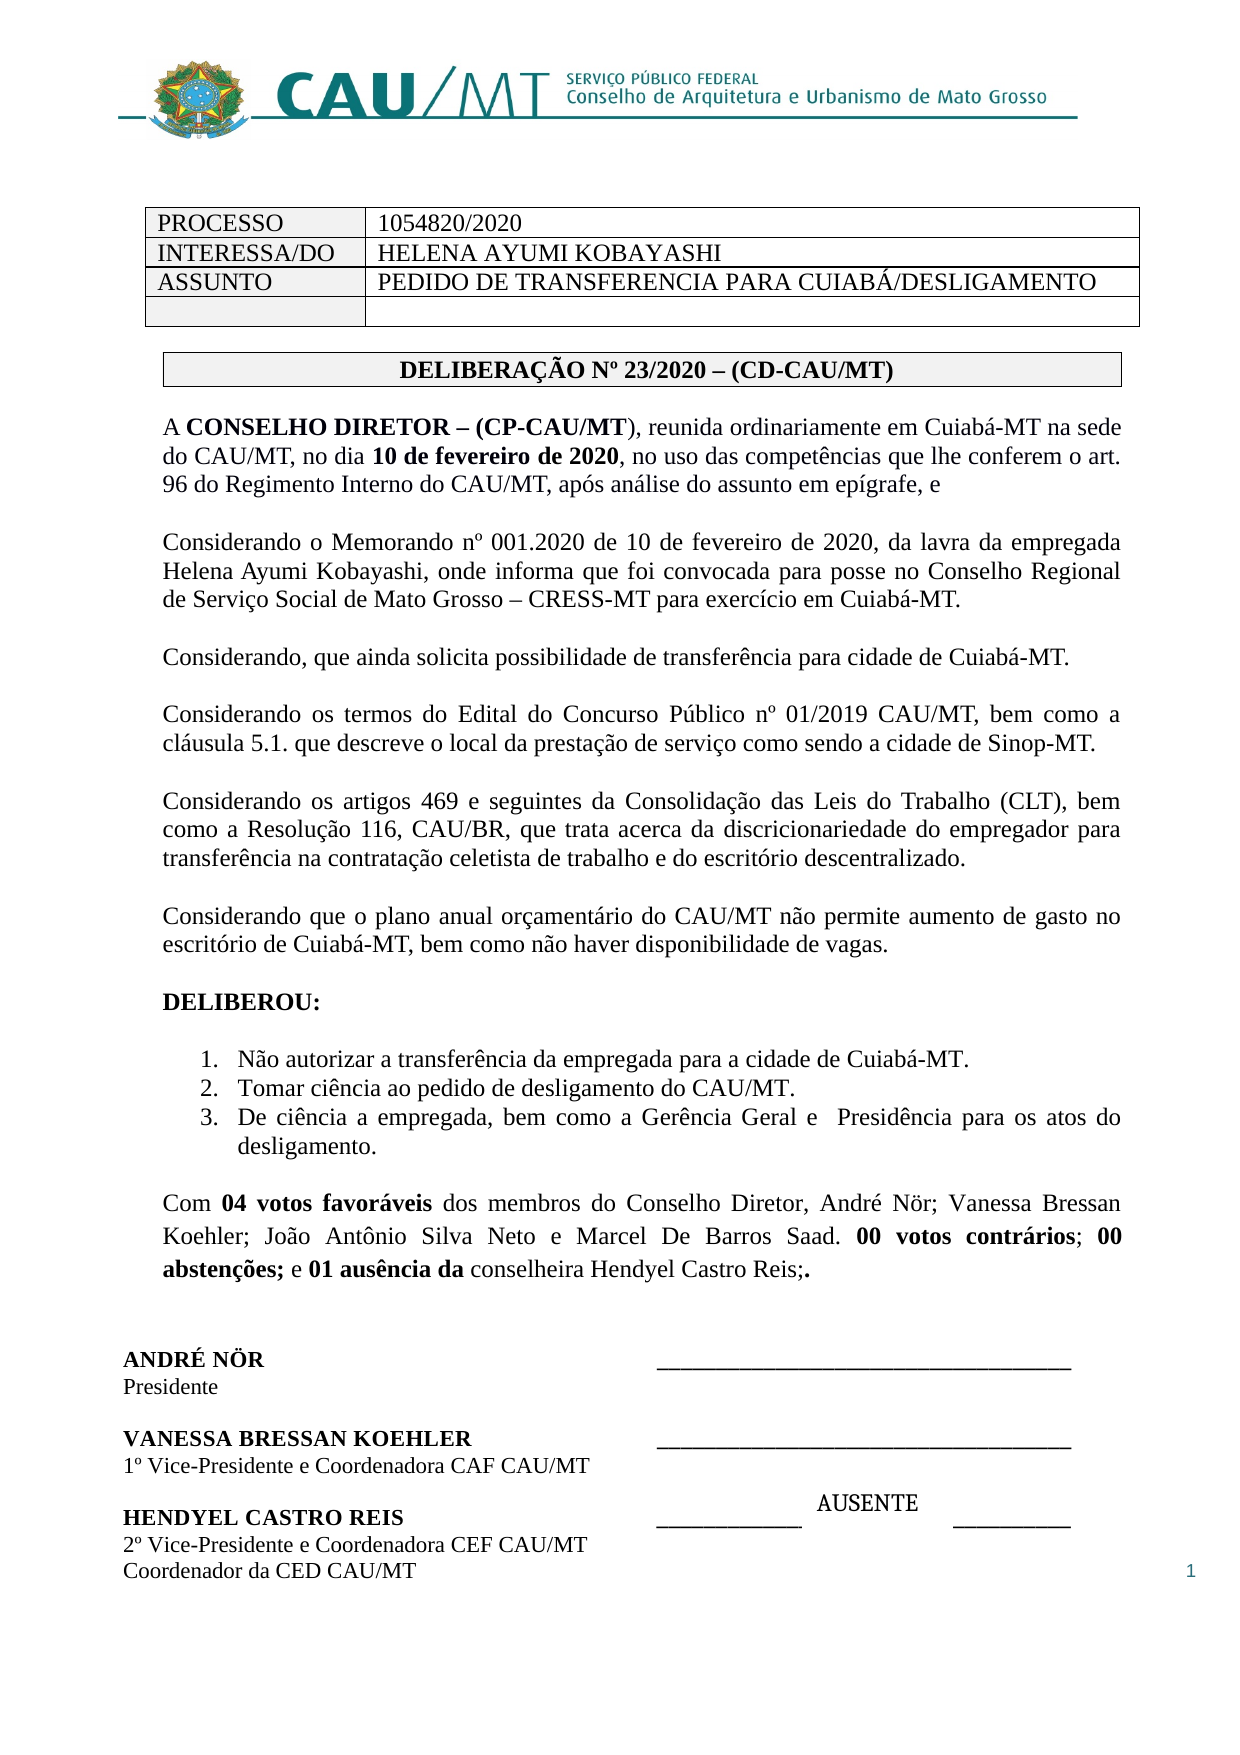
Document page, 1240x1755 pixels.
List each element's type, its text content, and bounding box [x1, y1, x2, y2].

text A CONSELHO DIRETOR – (CP-CAU/MT), reunida ordinariamente em Cuiabá-MT na sede do CAU/MT, no dia 10 de fevereiro de 2020, no uso das competências que lhe conferem o art. 96 do Regimento Interno do CAU/MT, após análise do assunto em epígrafe, e [162, 412, 1122, 498]
text Considerando que o plano anual orçamentário do CAU/MT não permite aumento de gasto no escritório de Cuiabá-MT, bem como não haver disponibilidade de vagas. [162, 901, 1122, 958]
text VANESSA BRESSAN KOEHLER ___________________________________ [123, 1425, 1132, 1452]
text HENDYEL CASTRO REIs ___________________________________ [123, 1504, 802, 1531]
text [953, 1557, 1132, 1583]
text Com 04 votos favoráveis dos membros do Conselho Diretor, André Nör; Vanessa Bressan Koehler; João Antônio Silva Neto e Marcel De Barros Saad. 00 votos contrários; 00 abstenções; e 01 ausência da conselheira Hendyel Castro Reis;. [162, 1188, 1122, 1283]
table_cell INTERESSA/DO [146, 238, 365, 266]
table_cell PEDIDO DE TRANSFERENCIA PARA CUIABÁ/DESLIGAMENTO [366, 268, 1139, 296]
table_cell HELENA AYUMI KOBAYASHI [366, 238, 1139, 266]
text Presidente [123, 1373, 1132, 1399]
text Considerando os artigos 469 e seguintes da Consolidação das Leis do Trabalho (CLT), bem como a Resolução 116, CAU/BR, que trata acerca da discricionariedade do empregador para transferência na contratação celetista de trabalho e do escritório descentralizado. [162, 786, 1122, 872]
table_cell [146, 297, 365, 326]
table_cell ASSUNTO [146, 268, 365, 296]
list Tomar ciência ao pedido de desligamento do CAU/MT. [200, 1073, 1122, 1102]
text HENDYEL CASTRO REIs ___________________________________ [953, 1504, 1132, 1531]
text 1º Vice-Presidente e Coordenadora CAF CAU/MT [123, 1452, 1132, 1478]
list Não autorizar a transferência da empregada para a cidade de Cuiabá-MT. [200, 1044, 1122, 1073]
list De ciência a empregada, bem como a Gerência Geral e Presidência para os atos do desligamento. [200, 1102, 1122, 1159]
text DELIBEROU: [162, 987, 1122, 1016]
text 2º Vice-Presidente e Coordenadora CEF CAU/MT [123, 1531, 802, 1557]
text ANDRÉ NÖR ___________________________________ [123, 1346, 1132, 1373]
table_header PROCESSO [146, 208, 365, 237]
table_cell [366, 297, 1139, 326]
text DELIBERAÇÃO Nº 23/2020 – (CD-CAU/MT) [164, 353, 1121, 386]
text AUSENTE [817, 1489, 938, 1518]
text Considerando os termos do Edital do Concurso Público nº 01/2019 CAU/MT, bem como a cláusula 5.1. que descreve o local da prestação de serviço como sendo a cidade de Sinop-MT. [162, 699, 1122, 757]
text Considerando o Memorando nº 001.2020 de 10 de fevereiro de 2020, da lavra da empregada Helena Ayumi Kobayashi, onde informa que foi convocada para posse no Conselho Regional de Serviço Social de Mato Grosso – CRESS-MT para exercício em Cuiabá-MT. [162, 527, 1122, 613]
text Coordenador da CED CAU/MT [123, 1557, 802, 1583]
text Considerando, que ainda solicita possibilidade de transferência para cidade de Cuiabá-MT. [162, 642, 1122, 671]
text [953, 1531, 1132, 1557]
table_header 1054820/2020 [366, 208, 1139, 237]
